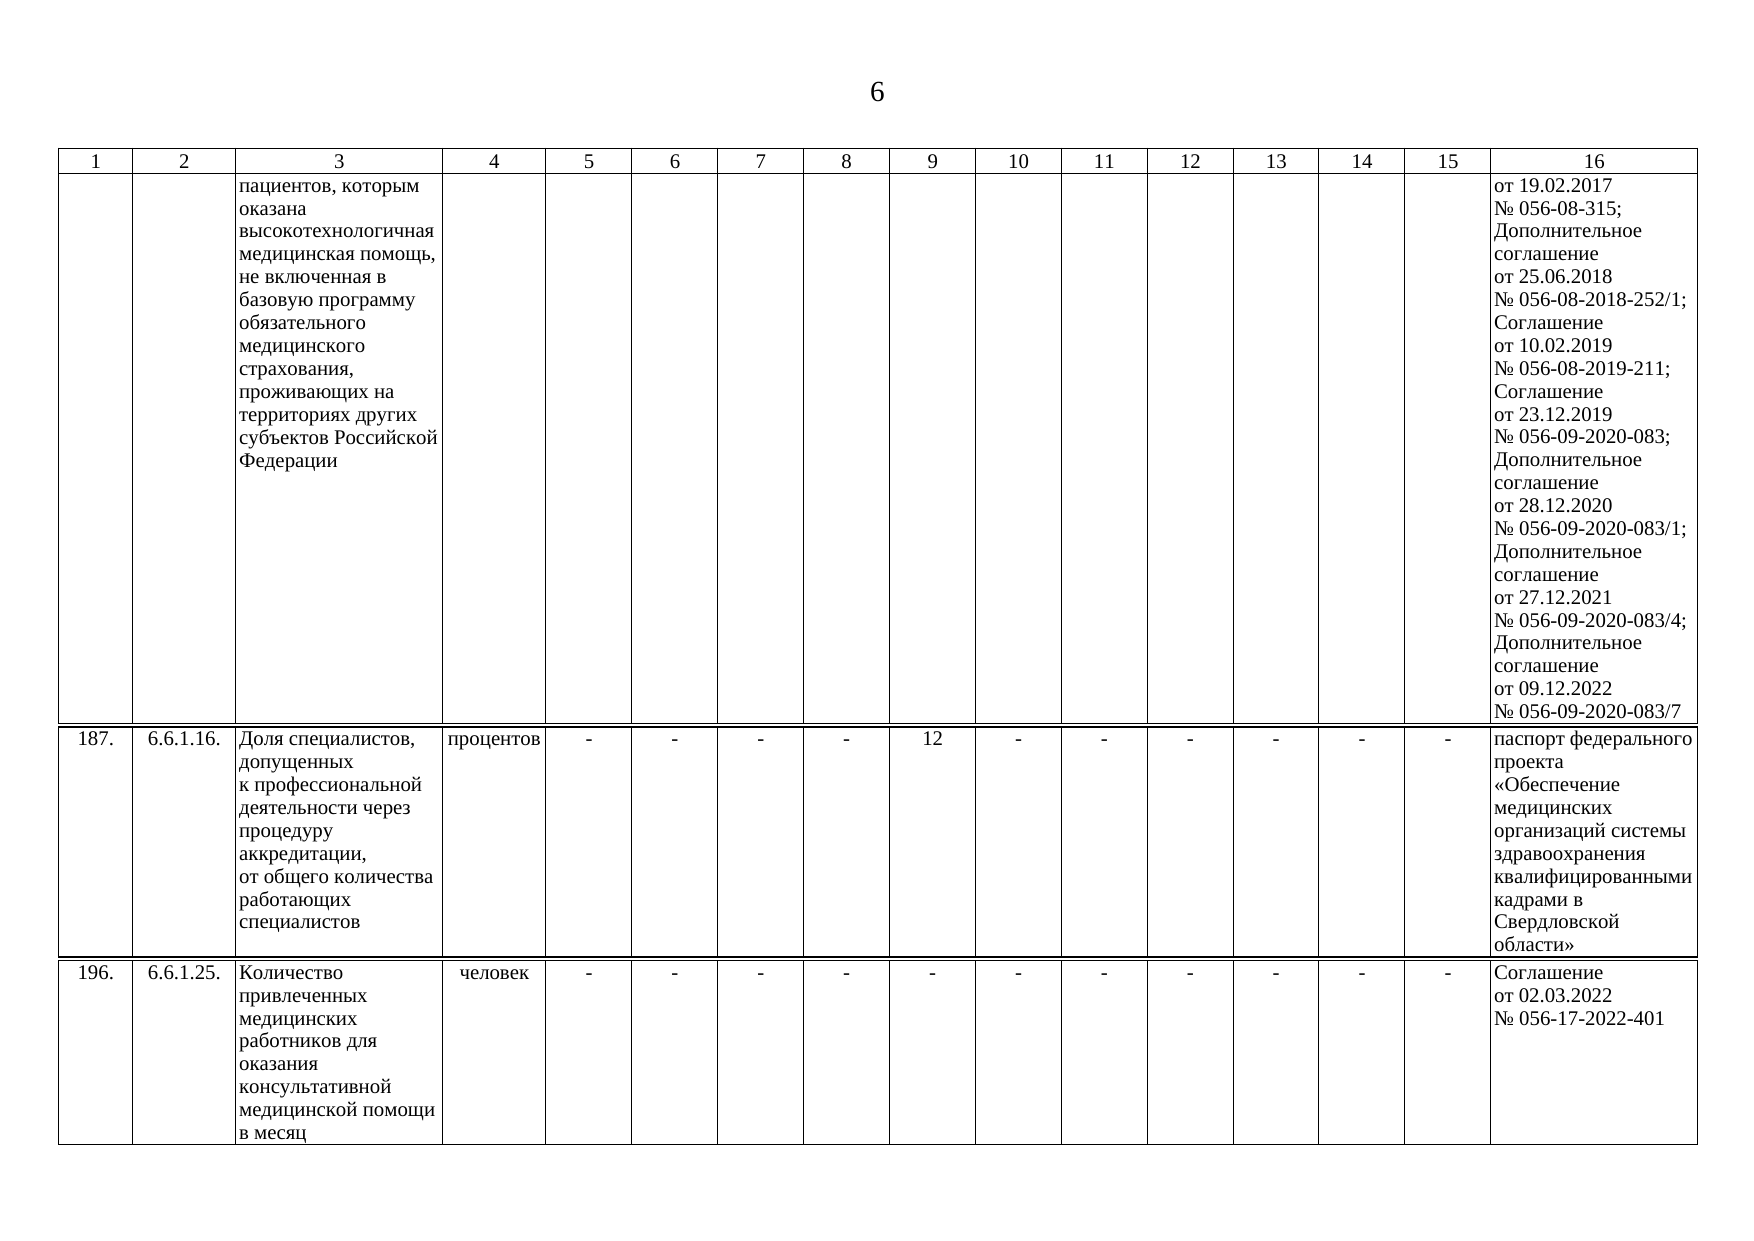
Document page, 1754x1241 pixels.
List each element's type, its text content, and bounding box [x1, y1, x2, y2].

table_header 9 [890, 149, 975, 173]
table_cell - [546, 728, 631, 956]
table_cell 196. [59, 961, 132, 1144]
table_cell [718, 174, 803, 723]
table_cell - [804, 961, 889, 1144]
table_cell пациентов, которым оказана высокотехнологичная медицинская помощь, не включенная в базовую программу обязательного медицинского страхования, проживающих на территориях других субъектов Российской Федерации [236, 174, 442, 723]
table_cell - [1319, 961, 1404, 1144]
table_cell 6.6.1.25. [133, 961, 235, 1144]
table_header 3 [236, 149, 442, 173]
table_cell [443, 174, 545, 723]
table_header 5 [546, 149, 631, 173]
table_cell - [546, 961, 631, 1144]
table_cell - [632, 728, 717, 956]
table_cell - [1234, 961, 1318, 1144]
table_cell - [1319, 174, 1404, 723]
table_cell - [1234, 174, 1318, 723]
table_cell человек [443, 961, 545, 1144]
table_cell - [890, 961, 975, 1144]
table_cell [133, 174, 235, 723]
table_cell от 19.02.2017 № 056-08-315; Дополнительное соглашение от 25.06.2018 № 056-08-2018-252/1; Соглашение от 10.02.2019 № 056-08-2019-211; Соглашение от 23.12.2019 № 056-09-2020-083; Дополнительное соглашение от 28.12.2020 № 056-09-2020-083/1; Дополнительное соглашение от 27.12.2021 № 056-09-2020-083/4; Дополнительное соглашение от 09.12.2022 № 056-09-2020-083/7 [1491, 174, 1697, 723]
table_cell Количество привлеченных медицинских работников для оказания консультативной медицинской помощи в месяц [236, 961, 442, 1144]
table_cell Доля специалистов, допущенных к профессиональной деятельности через процедуру аккредитации, от общего количества работающих специалистов [236, 728, 442, 956]
table_header 11 [1062, 149, 1147, 173]
table_cell - [976, 961, 1061, 1144]
table_header 1 [59, 149, 132, 173]
table_header 8 [804, 149, 889, 173]
table_cell - [1148, 961, 1233, 1144]
table_cell 187. [59, 728, 132, 956]
table_header 10 [976, 149, 1061, 173]
table_cell [546, 174, 631, 723]
table_cell [1062, 174, 1147, 723]
table_cell 6.6.1.16. [133, 728, 235, 956]
table_cell - [632, 961, 717, 1144]
table_cell [632, 174, 717, 723]
table_cell - [1405, 961, 1490, 1144]
table_cell паспорт федерального проекта «Обеспечение медицинских организаций системы здравоохранения квалифицированными кадрами в Свердловской области» [1491, 728, 1697, 956]
table_header 13 [1234, 149, 1318, 173]
table_cell - [1234, 728, 1318, 956]
table_cell [59, 174, 132, 723]
table_cell 12 [890, 728, 975, 956]
table_cell - [718, 728, 803, 956]
table_cell - [1062, 961, 1147, 1144]
table_header 12 [1148, 149, 1233, 173]
table_cell [976, 174, 1061, 723]
table_cell - [1405, 174, 1490, 723]
table_header 6 [632, 149, 717, 173]
table_cell - [976, 728, 1061, 956]
table_cell - [1405, 728, 1490, 956]
table_cell - [804, 728, 889, 956]
table_cell [804, 174, 889, 723]
table_cell - [1062, 728, 1147, 956]
table_header 4 [443, 149, 545, 173]
table_cell Соглашение от 02.03.2022 № 056-17-2022-401 [1491, 961, 1697, 1144]
table_cell - [1319, 728, 1404, 956]
table_header 2 [133, 149, 235, 173]
table_cell [1148, 174, 1233, 723]
table_cell [890, 174, 975, 723]
table_header 14 [1319, 149, 1404, 173]
table_header 15 [1405, 149, 1490, 173]
table_cell - [718, 961, 803, 1144]
table_header 16 [1491, 149, 1697, 173]
table_cell процентов [443, 728, 545, 956]
table_header 7 [718, 149, 803, 173]
table_cell - [1148, 728, 1233, 956]
